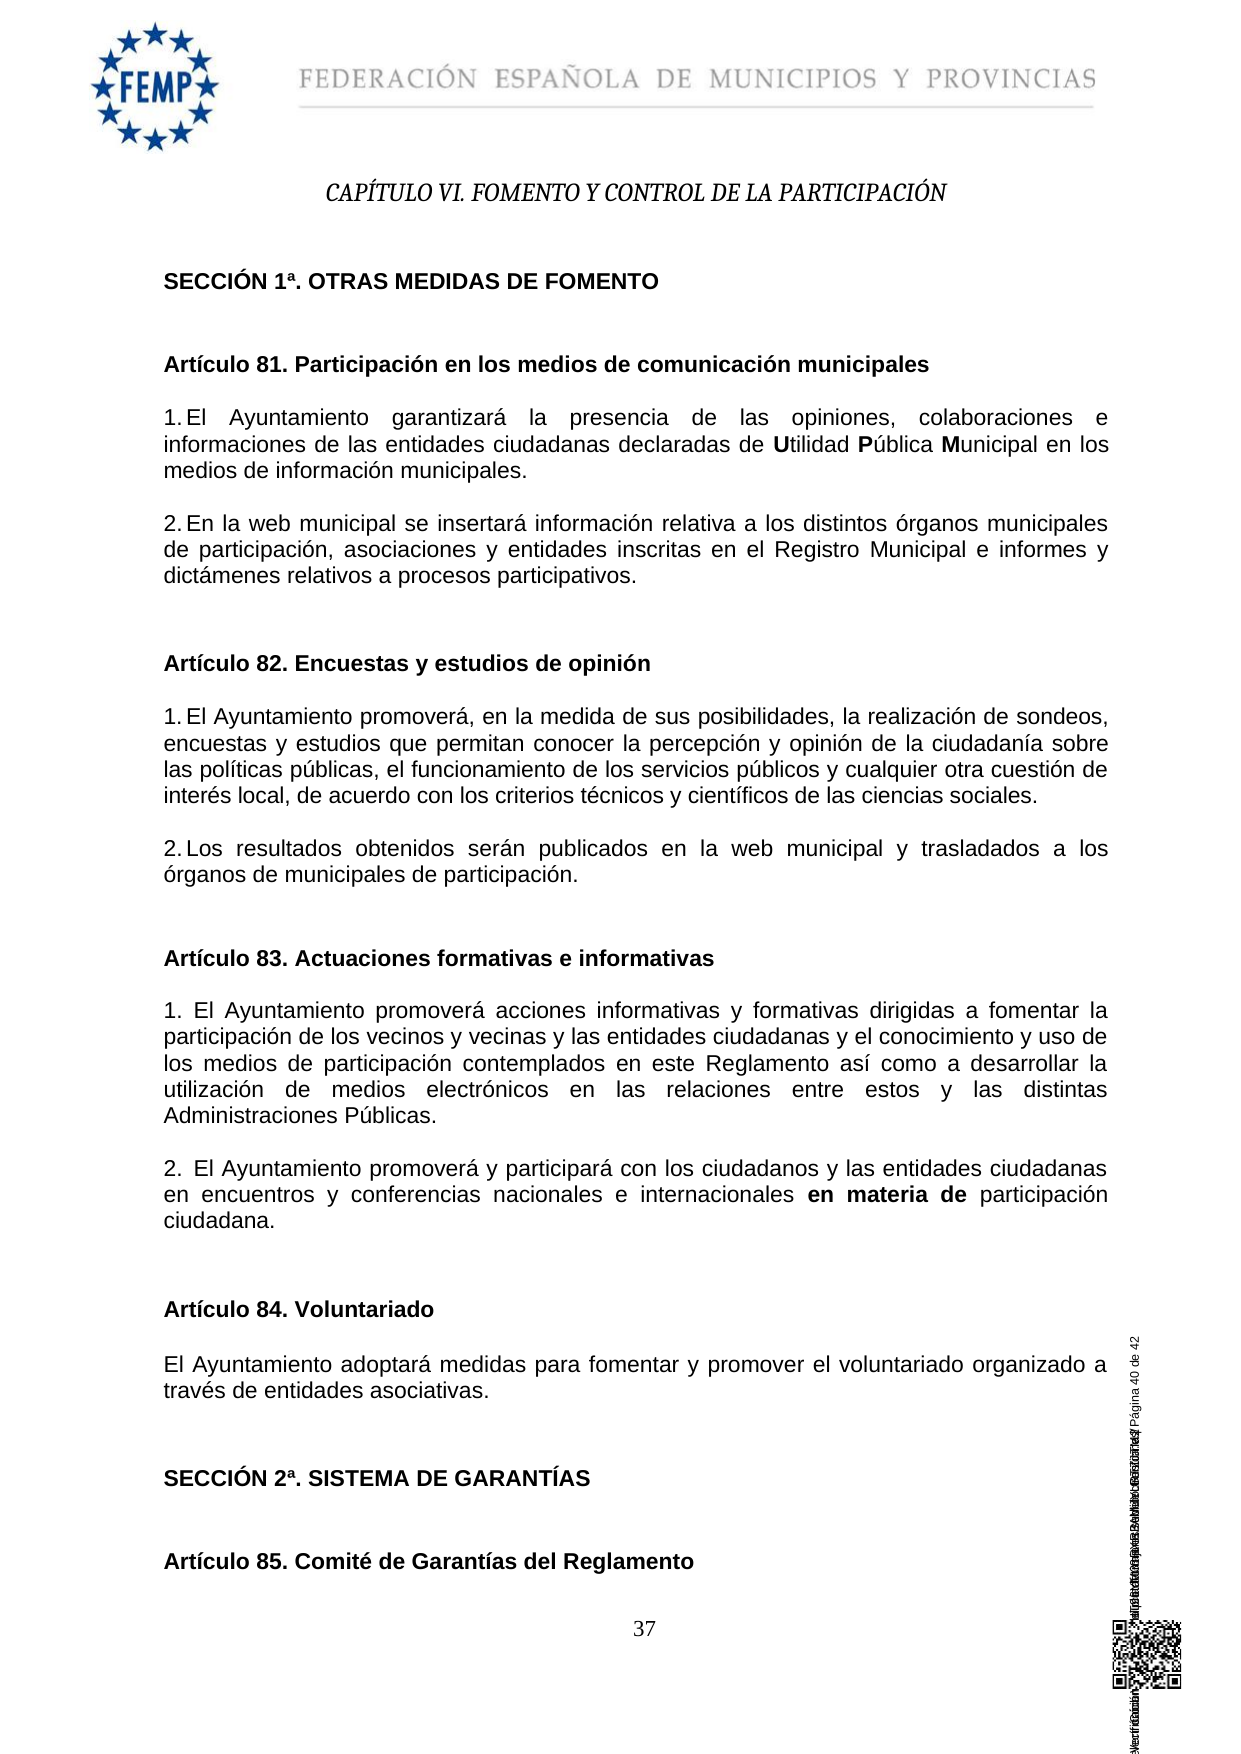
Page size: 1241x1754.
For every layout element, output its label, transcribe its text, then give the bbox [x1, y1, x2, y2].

text Artículo 83. Actuaciones formativas e informativas [163, 945, 1184, 971]
list Los resultados obtenidos serán publicados en la web municipal y trasladados a los órganos de municipales de participación. [163, 835, 1109, 888]
table_header Cód. Validación: 6HT96YM33RXR3AMJYLRTZJTM2 Verificación: https://santaluciadetirajana.sedelectronica.es/ Documento firmado electrónicamente desde la plataforma esPublico Gestiona | Página 40 de 42 [1127, 998, 1184, 1610]
picture [1112, 1620, 1182, 1689]
table_header [1113, 1616, 1133, 1620]
table_header 37 [88, 1616, 1112, 1691]
text Artículo 81. Participación en los medios de comunicación municipales [163, 352, 1184, 378]
picture [88, 20, 1096, 154]
table_header El Ayuntamiento promoverá acciones informativas y formativas dirigidas a fomentar la participación de los vecinos y vecinas y las entidades ciudadanas y el conocimiento y uso de los medios de participación contemplados en este Reglamento así como a desarrollar la utilización de medios electrónicos en las relaciones entre estos y las distintas Administraciones Públicas. El Ayuntamiento promoverá y participará con los ciudadanos y las entidades ciudadanas en encuentros y conferencias nacionales e internacionales en materia de participación ciudadana. Artículo 84. Voluntariado El Ayuntamiento adoptará medidas para fomentar y promover el voluntariado organizado a través de entidades asociativas. SECCIÓN 2ª. SISTEMA DE GARANTÍAS Artículo 85. Comité de Garantías del Reglamento [88, 998, 1127, 1610]
table_header [1138, 1616, 1184, 1691]
list En la web municipal se insertará información relativa a los distintos órganos municipales de participación, asociaciones y entidades inscritas en el Registro Municipal e informes y dictámenes relativos a procesos participativos. [163, 510, 1109, 589]
text Artículo 82. Encuestas y estudios de opinión [163, 651, 1184, 677]
text SECCIÓN 1ª. OTRAS MEDIDAS DE FOMENTO [163, 268, 1184, 295]
text CAPÍTULO VI. FOMENTO Y CONTROL DE LA PARTICIPACIÓN [88, 179, 1184, 207]
list El Ayuntamiento promoverá, en la medida de sus posibilidades, la realización de sondeos, encuestas y estudios que permitan conocer la percepción y opinión de la ciudadanía sobre las políticas públicas, el funcionamiento de los servicios públicos y cualquier otra cuestión de interés local, de acuerdo con los criterios técnicos y científicos de las ciencias sociales. [163, 704, 1109, 809]
list El Ayuntamiento garantizará la presencia de las opiniones, colaboraciones e informaciones de las entidades ciudadanas declaradas de Utilidad Pública Municipal en los medios de información municipales. [163, 405, 1109, 484]
